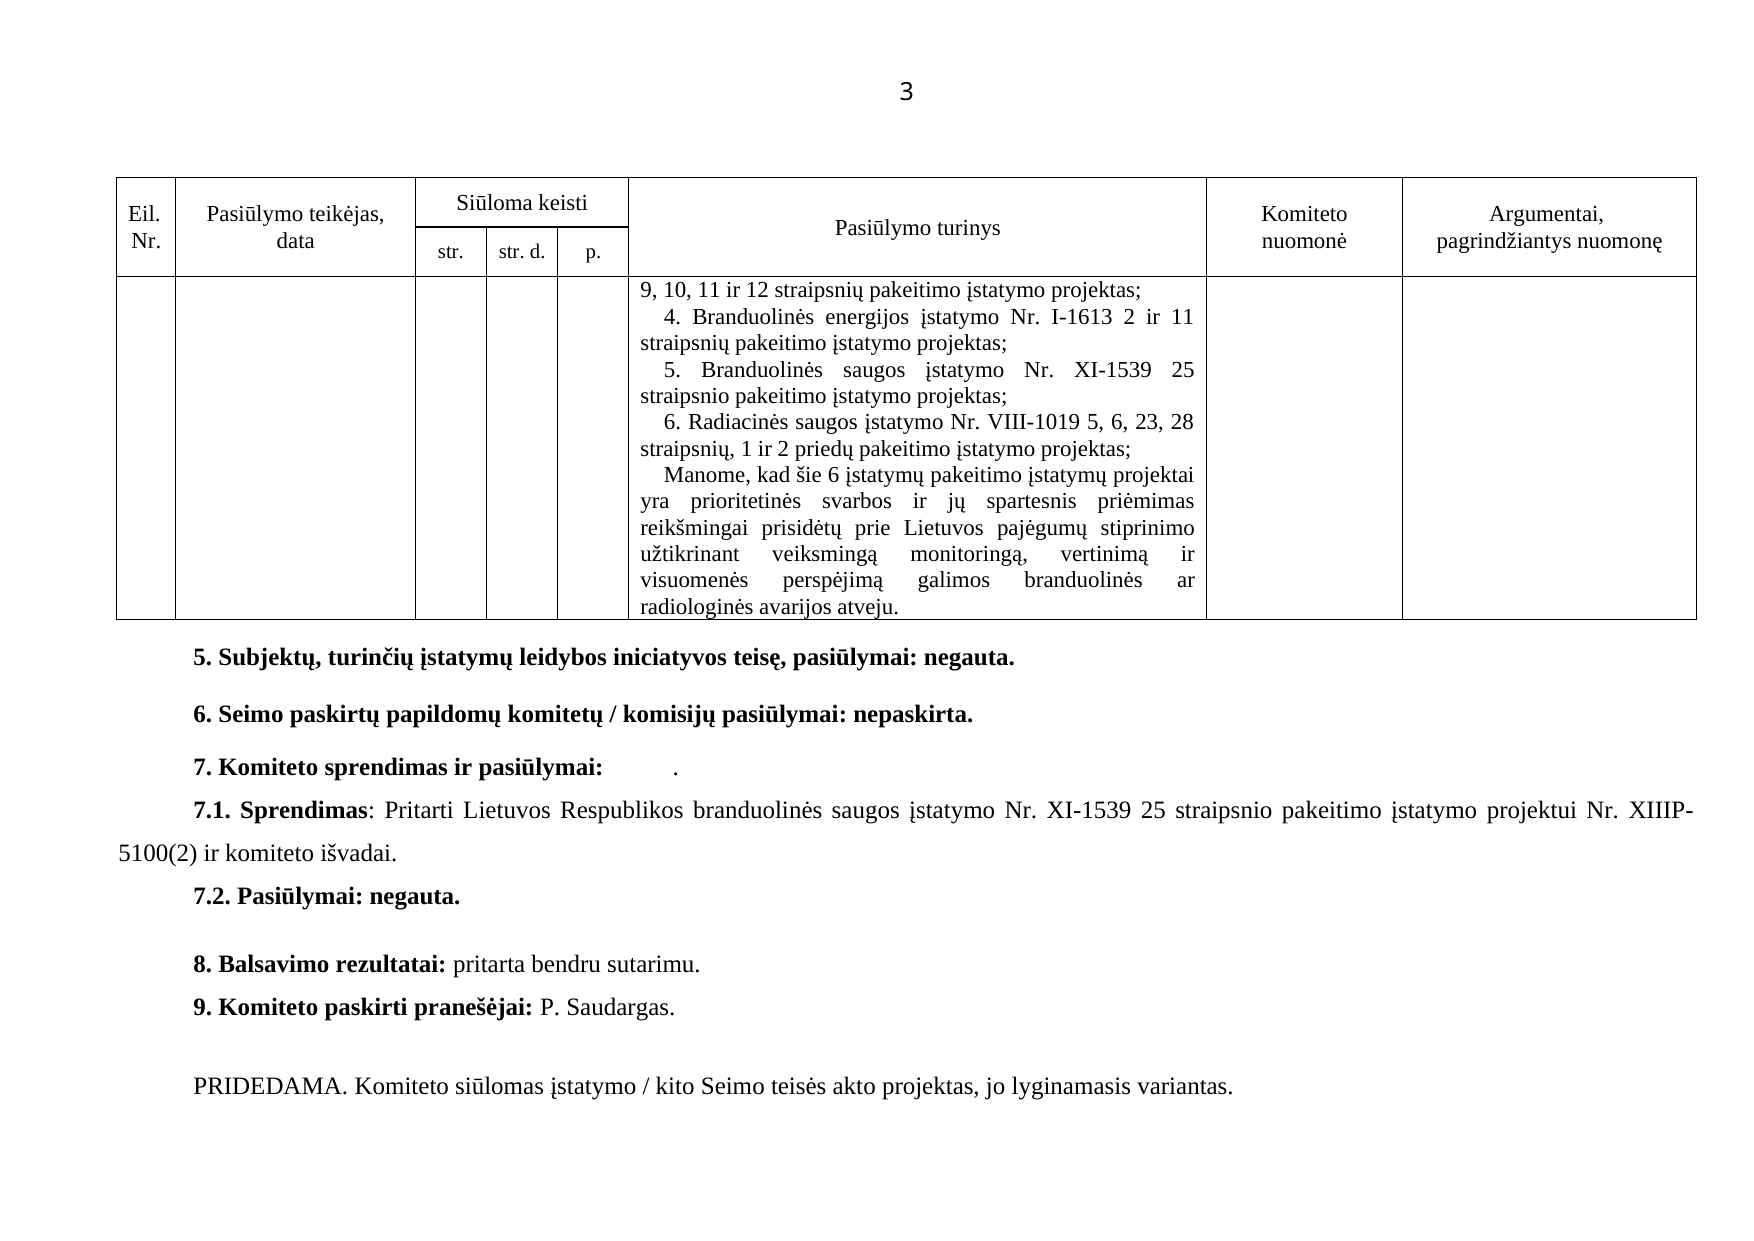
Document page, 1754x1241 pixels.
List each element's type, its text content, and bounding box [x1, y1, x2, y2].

text 7.2. Pasiūlymai: negauta. [118, 881, 1695, 910]
text 9. Komiteto paskirti pranešėjai: P. Saudargas. [118, 992, 1695, 1021]
table_header Pasiūlymo turinys [629, 178, 1206, 276]
table_header Pasiūlymo teikėjas, data [176, 178, 415, 276]
table_header Siūloma keisti [416, 178, 628, 226]
text 7.1. Sprendimas: Pritarti Lietuvos Respublikos branduolinės saugos įstatymo Nr. XI-1539 25 straipsnio pakeitimo įstatymo projektui Nr. XIIIP-5100(2) ir komiteto išvadai. [118, 795, 1695, 867]
table_header Argumentai, pagrindžiantys nuomonę [1403, 178, 1696, 276]
text 8. Balsavimo rezultatai: pritarta bendru sutarimu. [118, 949, 1695, 977]
table_cell [487, 277, 557, 619]
text 7. Komiteto sprendimas ir pasiūlymai: . [118, 752, 1695, 781]
table_cell [1207, 277, 1402, 619]
text PRIDEDAMA. Komiteto siūlomas įstatymo / kito Seimo teisės akto projektas, jo lyginamasis variantas. [118, 1071, 1695, 1100]
text 5. Subjektų, turinčių įstatymų leidybos iniciatyvos teisę, pasiūlymai: negauta. [118, 642, 1695, 671]
table_cell [558, 277, 628, 619]
table_cell 9, 10, 11 ir 12 straipsnių pakeitimo įstatymo projektas; 4. Branduolinės energijos įstatymo Nr. I-1613 2 ir 11 straipsnių pakeitimo įstatymo projektas; 5. Branduolinės saugos įstatymo Nr. XI-1539 25 straipsnio pakeitimo įstatymo projektas; 6. Radiacinės saugos įstatymo Nr. VIII-1019 5, 6, 23, 28 straipsnių, 1 ir 2 priedų pakeitimo įstatymo projektas; Manome, kad šie 6 įstatymų pakeitimo įstatymų projektai yra prioritetinės svarbos ir jų spartesnis priėmimas reikšmingai prisidėtų prie Lietuvos pajėgumų stiprinimo užtikrinant veiksmingą monitoringą, vertinimą ir visuomenės perspėjimą galimos branduolinės ar radiologinės avarijos atveju. [629, 277, 1206, 619]
table_header Eil. Nr. [117, 178, 175, 276]
table_header Komiteto nuomonė [1207, 178, 1402, 276]
table_cell str. [416, 228, 486, 276]
table_cell [176, 277, 415, 619]
table_cell [416, 277, 486, 619]
table_cell [1403, 277, 1696, 619]
table_cell p. [558, 228, 628, 276]
table_cell [117, 277, 175, 619]
table_cell str. d. [487, 228, 557, 276]
text 6. Seimo paskirtų papildomų komitetų / komisijų pasiūlymai: nepaskirta. [118, 699, 1695, 728]
